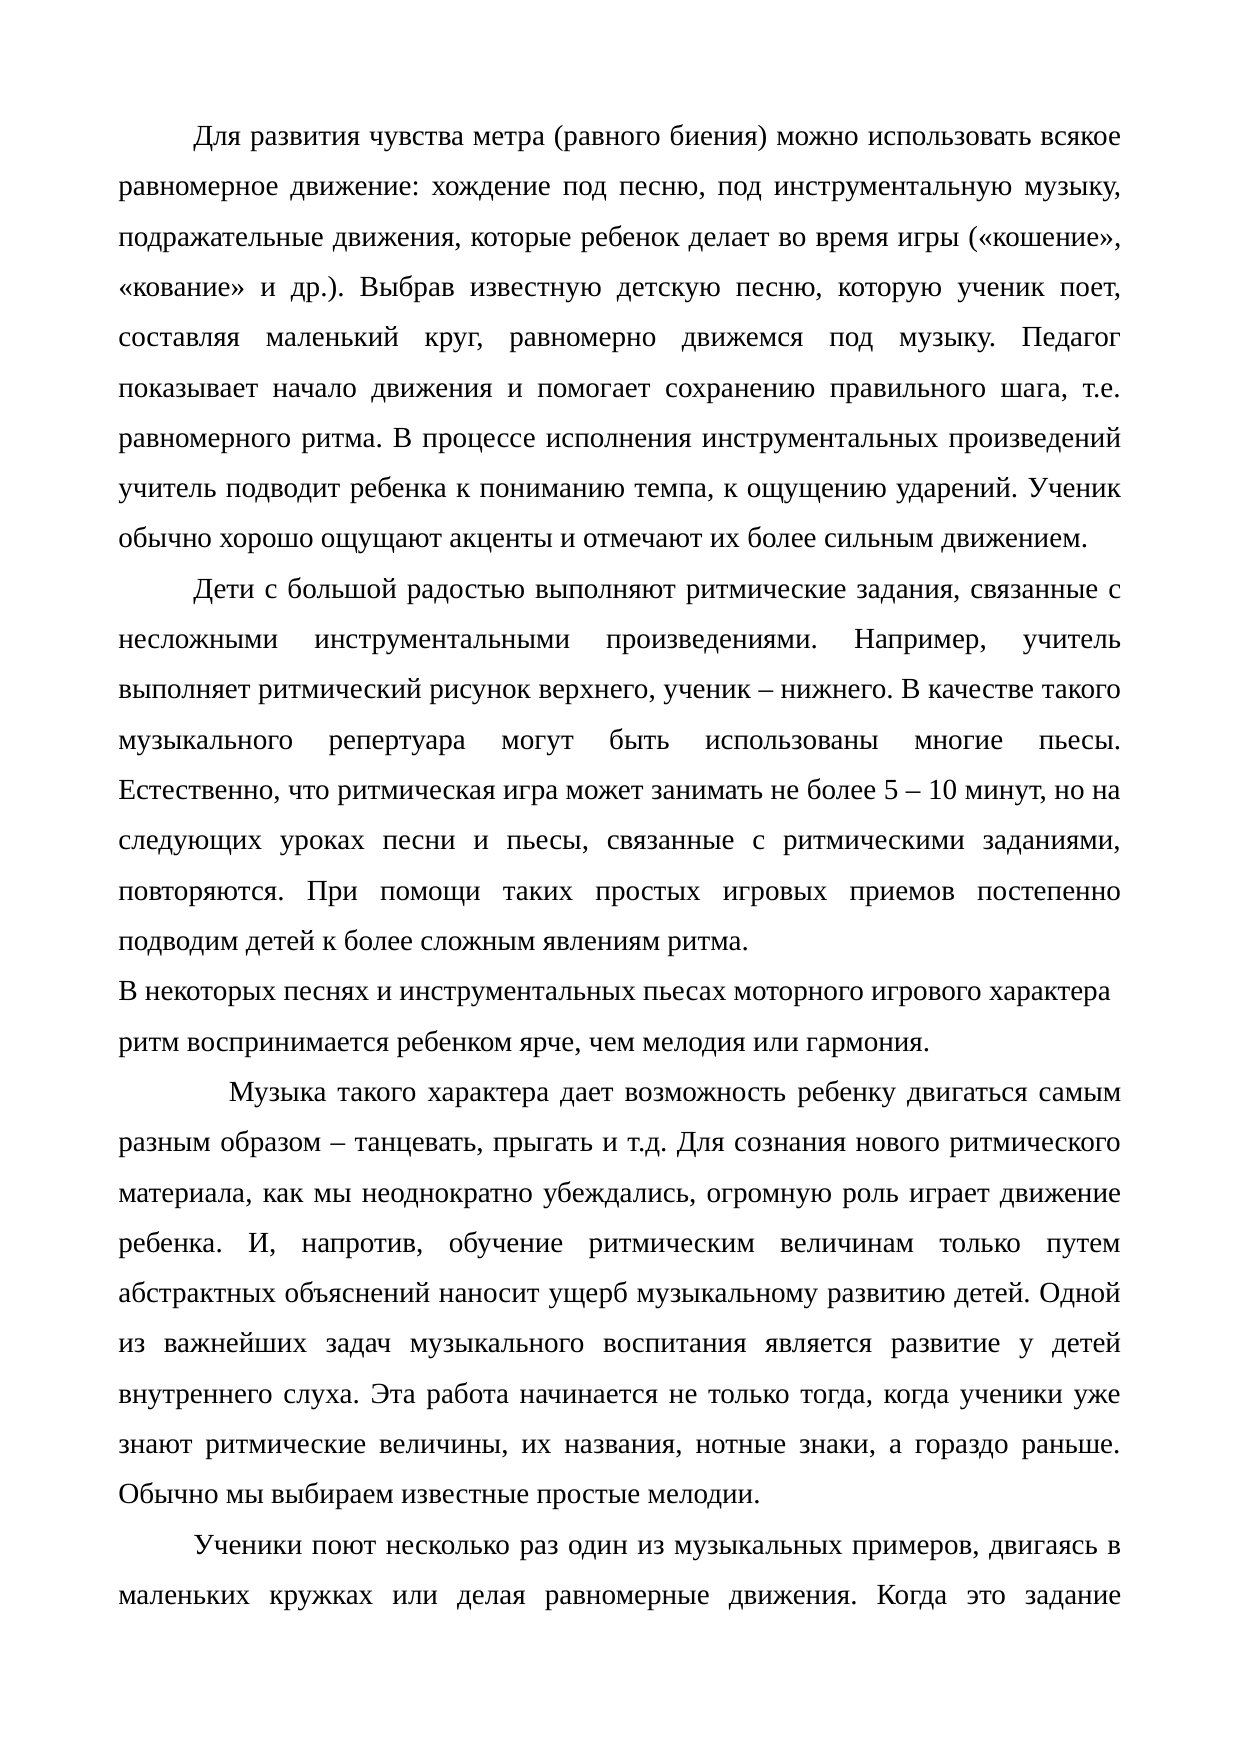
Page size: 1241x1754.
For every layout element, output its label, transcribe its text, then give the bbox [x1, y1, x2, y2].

text Ученики поют несколько раз один из музыкальных примеров, двигаясь в маленьких кружках или делая равномерные движения. Когда это задание [118, 1527, 1122, 1611]
text ритм воспринимается ребенком ярче, чем мелодия или гармония. [118, 1024, 1122, 1057]
text Дети с большой радостью выполняют ритмические задания, связанные с несложными инструментальными произведениями. Например, учитель выполняет ритмический рисунок верхнего, ученик – нижнего. В качестве такого музыкального репертуара могут быть использованы многие пьесы. Естественно, что ритмическая игра может занимать не более 5 – 10 минут, но на следующих уроках песни и пьесы, связанные с ритмическими заданиями, повторяются. При помощи таких простых игровых приемов постепенно подводим детей к более сложным явлениям ритма. [118, 571, 1122, 957]
text Музыка такого характера дает возможность ребенку двигаться самым разным образом – танцевать, прыгать и т.д. Для сознания нового ритмического материала, как мы неоднократно убеждались, огромную роль играет движение ребенка. И, напротив, обучение ритмическим величинам только путем абстрактных объяснений наносит ущерб музыкальному развитию детей. Одной из важнейших задач музыкального воспитания является развитие у детей внутреннего слуха. Эта работа начинается не только тогда, когда ученики уже знают ритмические величины, их названия, нотные знаки, а гораздо раньше. Обычно мы выбираем известные простые мелодии. [118, 1074, 1122, 1510]
text В некоторых песнях и инструментальных пьесах моторного игрового характера [118, 973, 1122, 1007]
text Для развития чувства метра (равного биения) можно использовать всякое равномерное движение: хождение под песню, под инструментальную музыку, подражательные движения, которые ребенок делает во время игры («кошение», «кование» и др.). Выбрав известную детскую песню, которую ученик поет, составляя маленький круг, равномерно движемся под музыку. Педагог показывает начало движения и помогает сохранению правильного шага, т.е. равномерного ритма. В процессе исполнения инструментальных произведений учитель подводит ребенка к пониманию темпа, к ощущению ударений. Ученик обычно хорошо ощущают акценты и отмечают их более сильным движением. [118, 118, 1122, 554]
